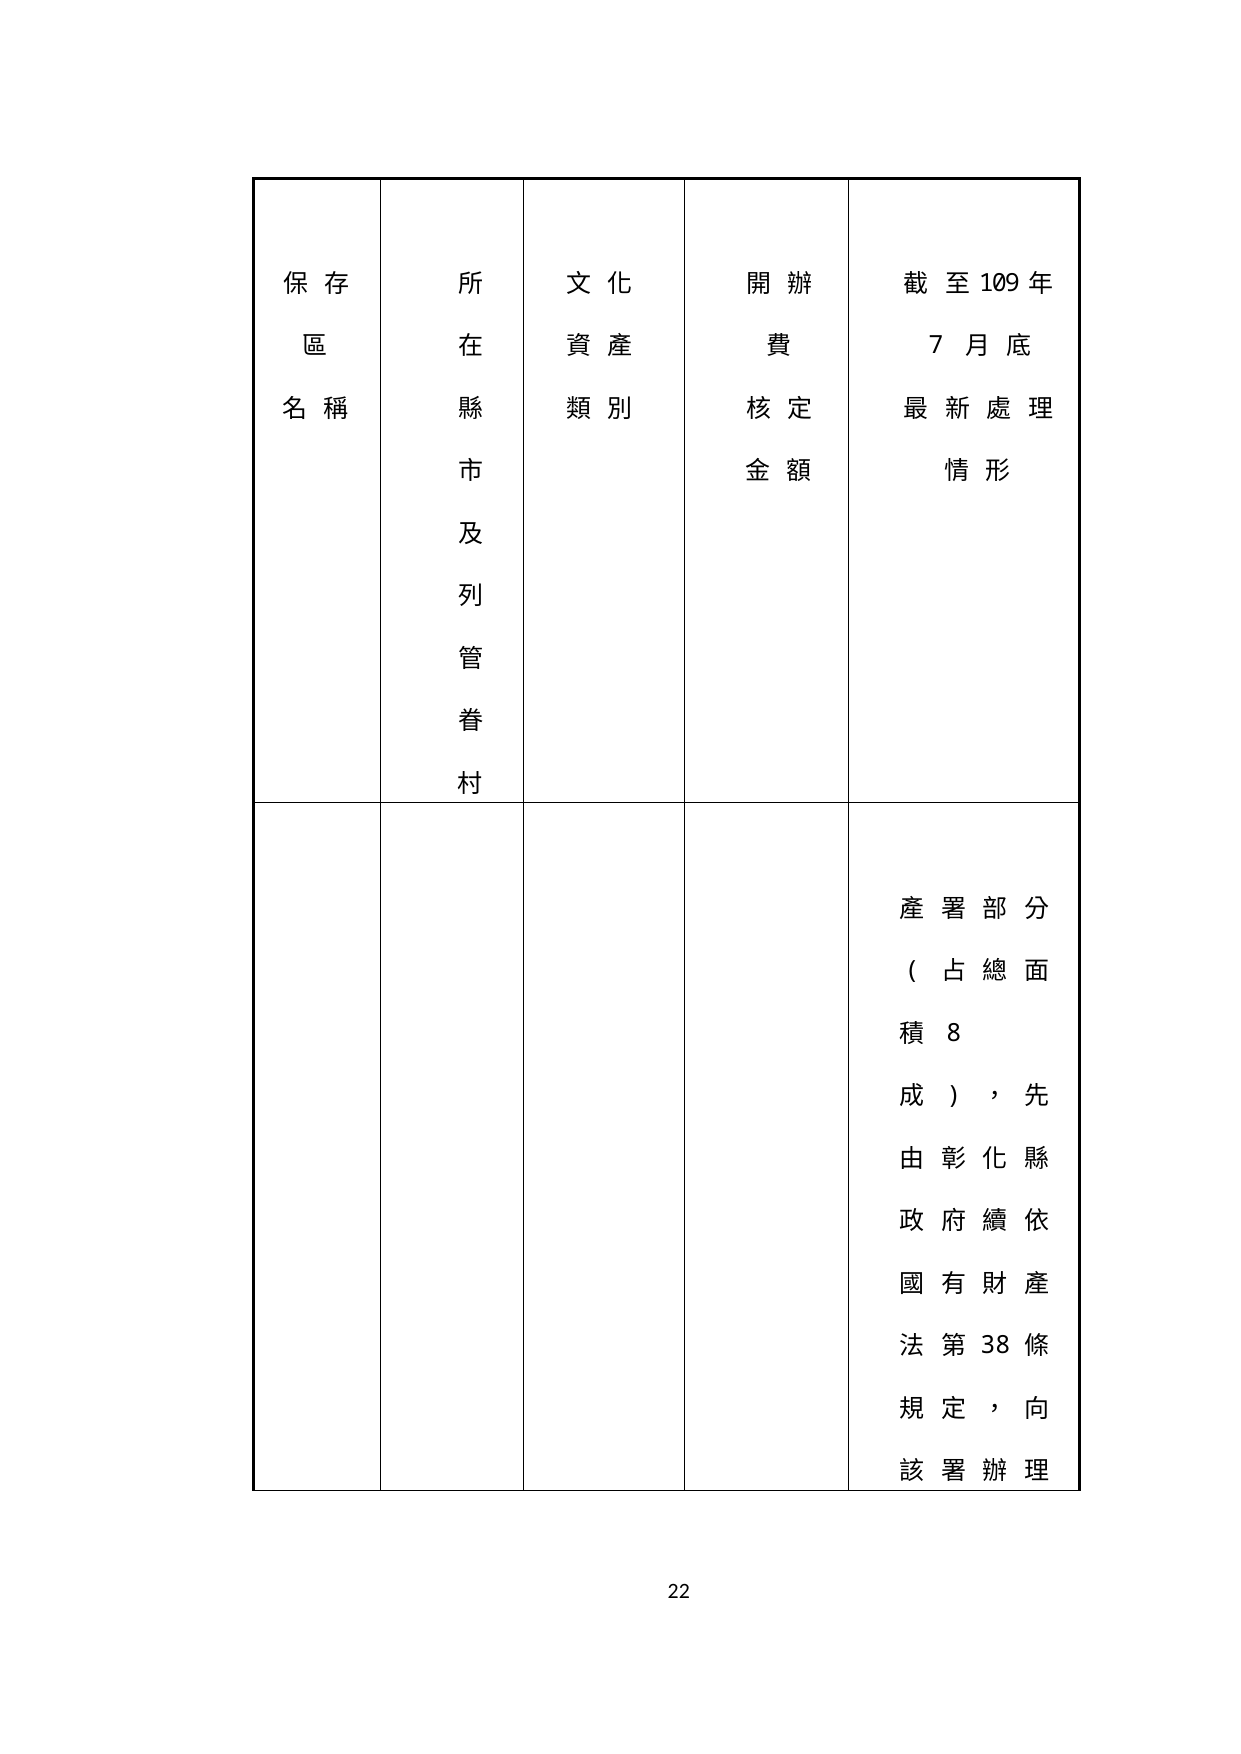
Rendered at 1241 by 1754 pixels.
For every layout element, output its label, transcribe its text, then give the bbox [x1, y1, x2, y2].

table_cell [255, 803, 380, 1490]
table_cell [524, 803, 684, 1490]
table_header 保存區 名稱 [255, 180, 380, 802]
table_cell [381, 803, 523, 1490]
table_header 所在縣市及列管眷村 [381, 180, 523, 802]
table_header 開辦費 核定金額 [685, 180, 848, 802]
table_header 文化資產類別 [524, 180, 684, 802]
table_cell [685, 803, 848, 1490]
table_cell 產署部分(占總面積8成)，先由彰化縣政府續依國有財產法第38條規定，向該署辦理 [849, 803, 1078, 1490]
table_header 截至109年7月底 最新處理情形 [849, 180, 1078, 802]
